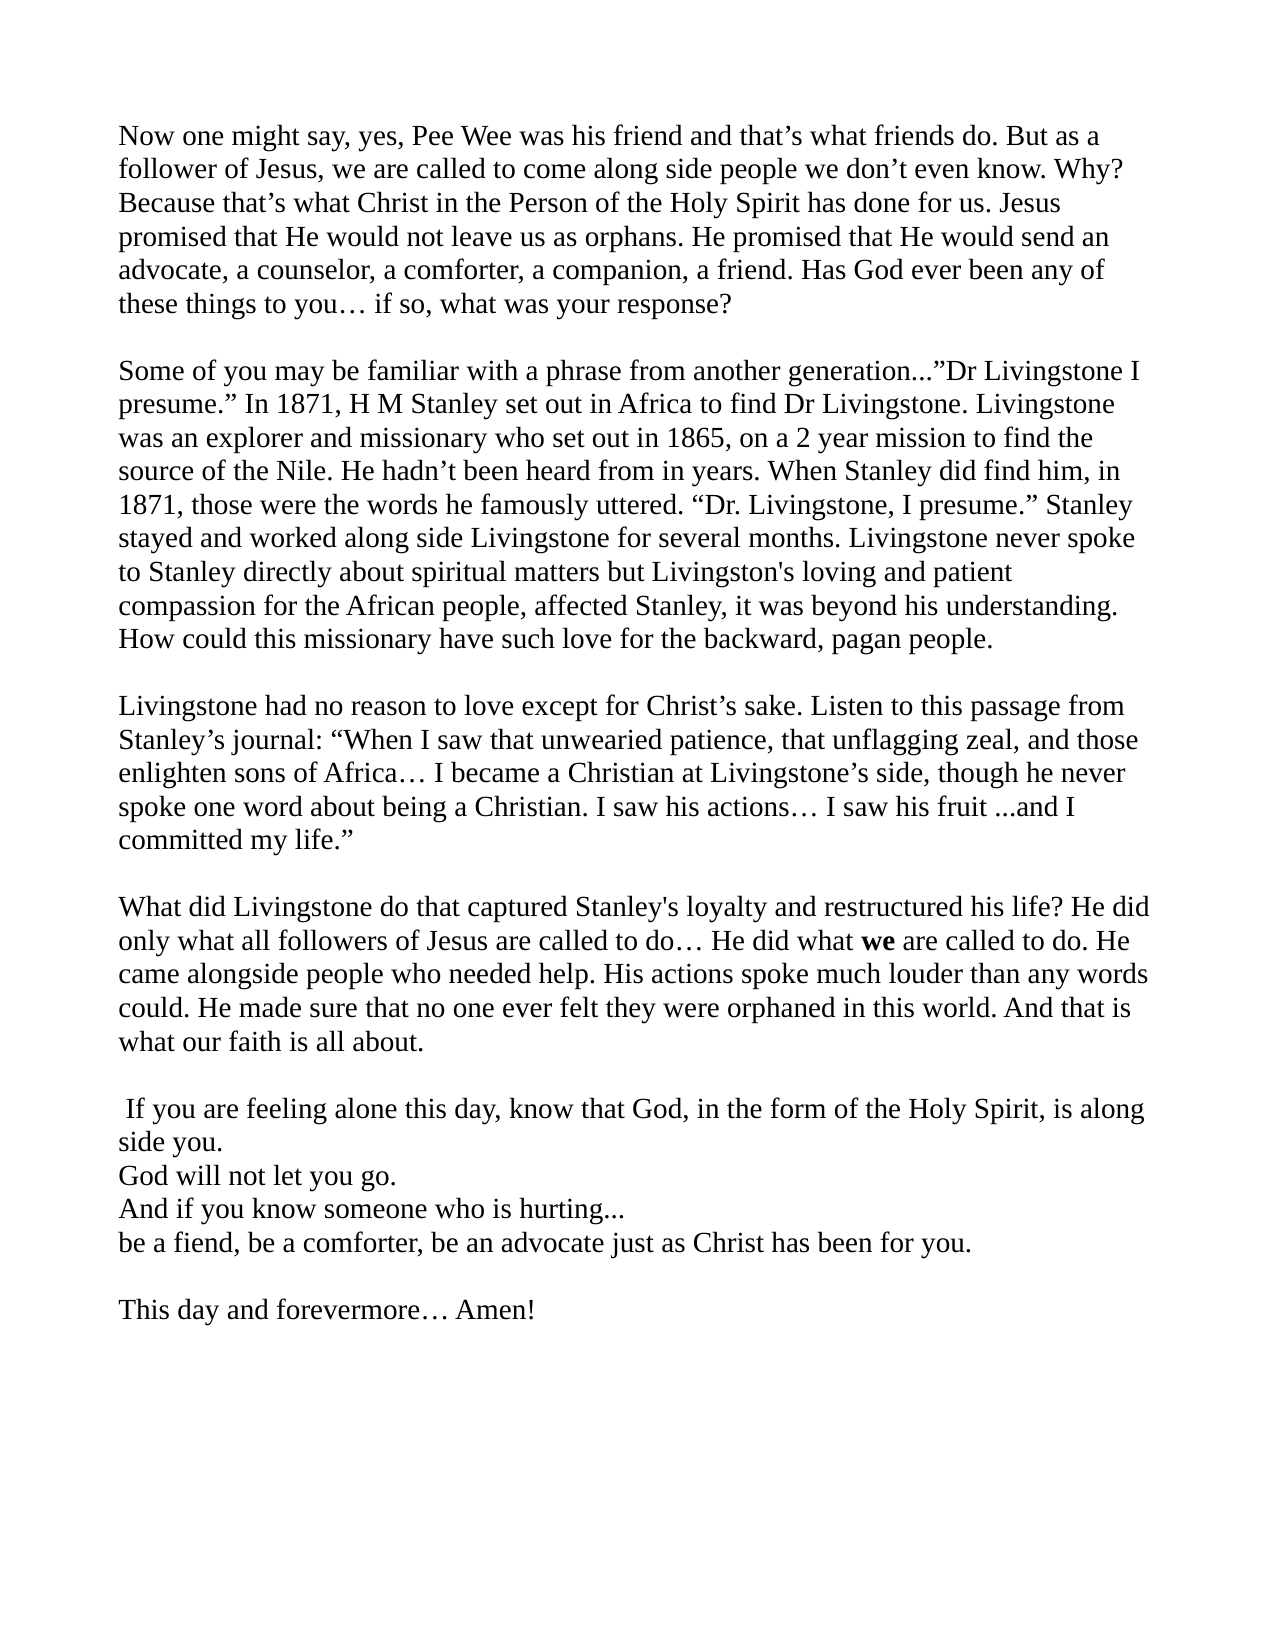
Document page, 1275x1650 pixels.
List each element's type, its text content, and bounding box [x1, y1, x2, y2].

text And if you know someone who is hurting... [118, 1191, 1157, 1225]
text This day and forevermore… Amen! [118, 1292, 1157, 1326]
text What did Livingstone do that captured Stanley's loyalty and restructured his life? He did only what all followers of Jesus are called to do… He did what we are called to do. He came alongside people who needed help. His actions spoke much louder than any words could. He made sure that no one ever felt they were orphaned in this world. And that is what our faith is all about. [118, 889, 1157, 1057]
text be a fiend, be a comforter, be an advocate just as Christ has been for you. [118, 1225, 1157, 1258]
text God will not let you go. [118, 1158, 1157, 1191]
text Livingstone had no reason to love except for Christ’s sake. Listen to this passage from Stanley’s journal: “When I saw that unwearied patience, that unflagging zeal, and those enlighten sons of Africa… I became a Christian at Livingstone’s side, though he never spoke one word about being a Christian. I saw his actions… I saw his fruit ...and I committed my life.” [118, 688, 1157, 856]
text Now one might say, yes, Pee Wee was his friend and that’s what friends do. But as a follower of Jesus, we are called to come along side people we don’t even know. Why? Because that’s what Christ in the Person of the Holy Spirit has done for us. Jesus promised that He would not leave us as orphans. He promised that He would send an advocate, a counselor, a comforter, a companion, a friend. Has God ever been any of these things to you… if so, what was your response? [118, 118, 1157, 319]
text Some of you may be familiar with a phrase from another generation...”Dr Livingstone I presume.” In 1871, H M Stanley set out in Africa to find Dr Livingstone. Livingstone was an explorer and missionary who set out in 1865, on a 2 year mission to find the source of the Nile. He hadn’t been heard from in years. When Stanley did find him, in 1871, those were the words he famously uttered. “Dr. Livingstone, I presume.” Stanley stayed and worked along side Livingstone for several months. Livingstone never spoke to Stanley directly about spiritual matters but Livingston's loving and patient compassion for the African people, affected Stanley, it was beyond his understanding. How could this missionary have such love for the backward, pagan people. [118, 353, 1157, 655]
text If you are feeling alone this day, know that God, in the form of the Holy Spirit, is along side you. [118, 1091, 1157, 1158]
